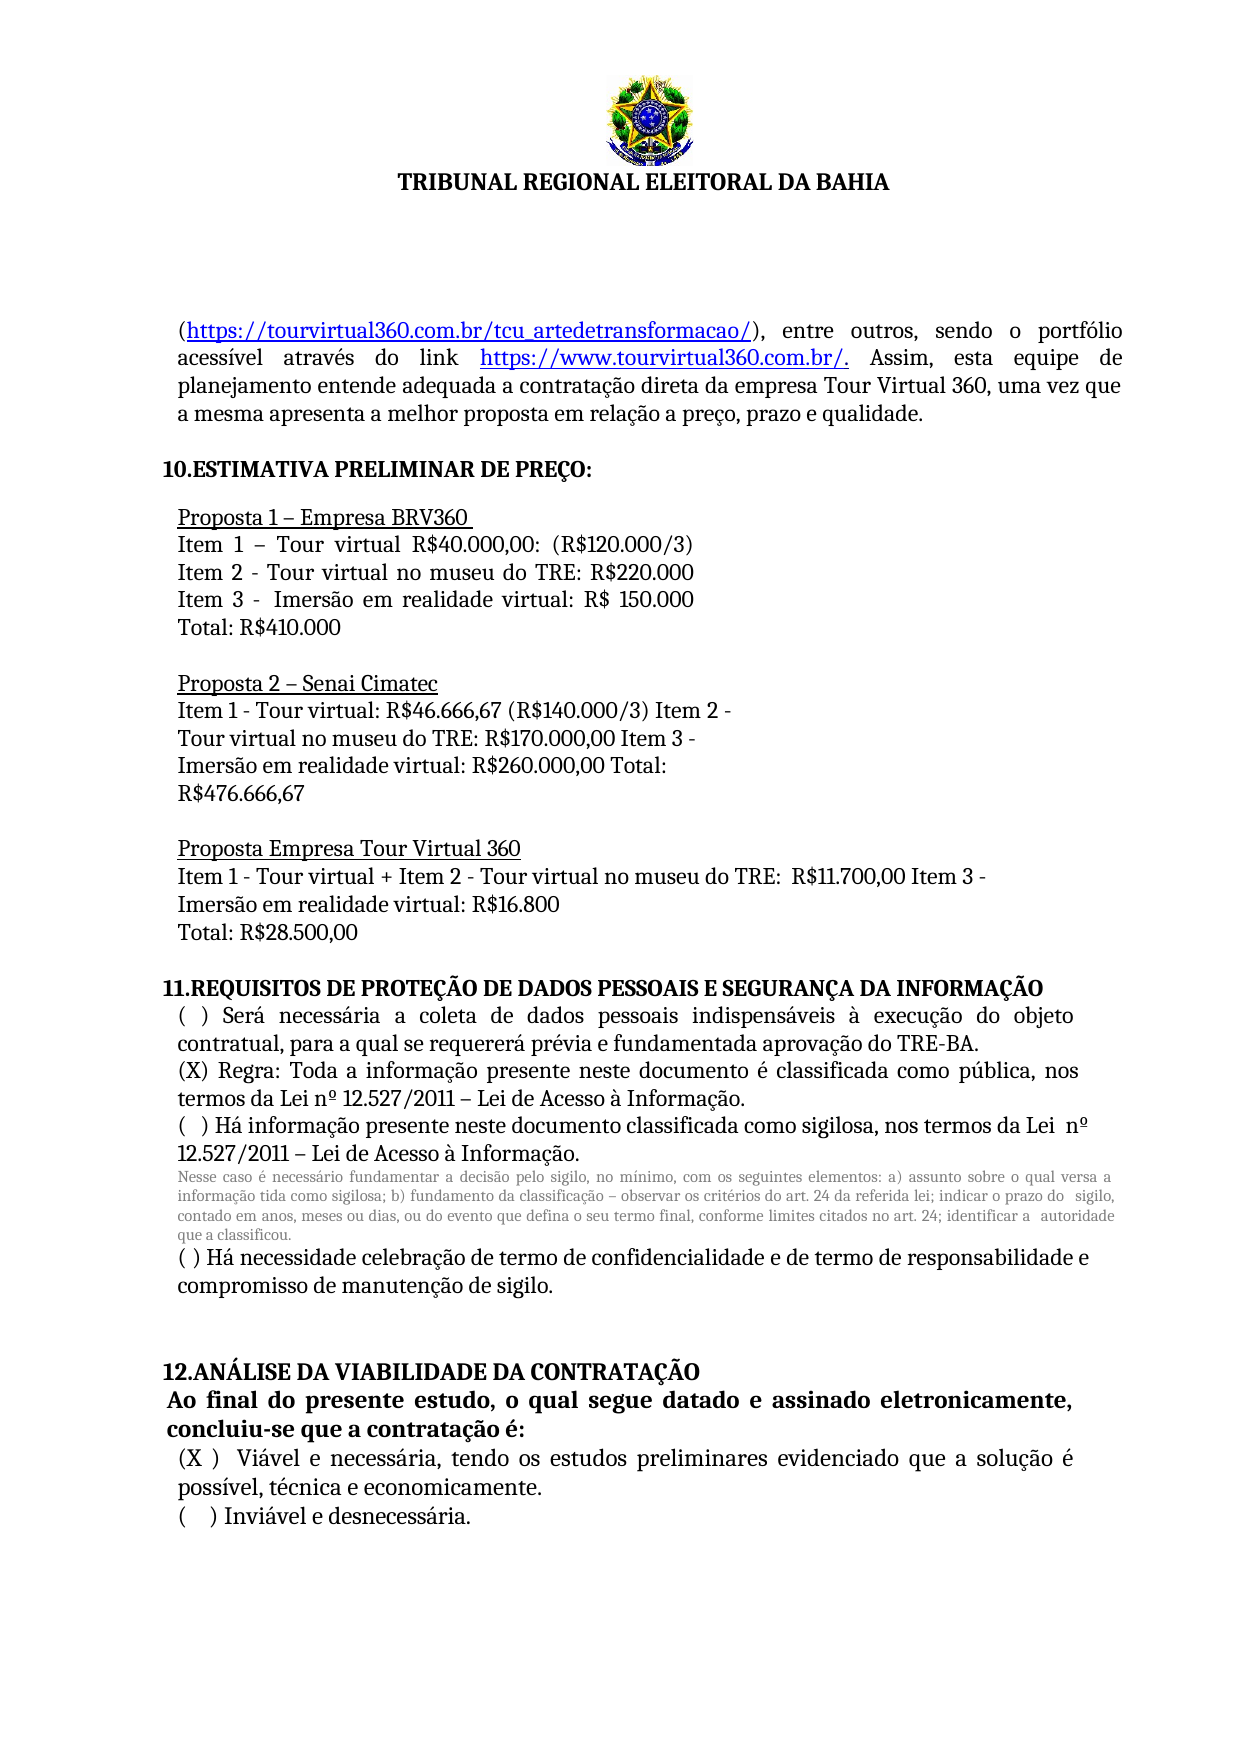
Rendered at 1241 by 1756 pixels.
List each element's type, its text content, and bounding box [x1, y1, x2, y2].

text Total: R$28.500,00 [177, 918, 1134, 946]
list ESTIMATIVA PRELIMINAR DE PREÇO: [177, 456, 1134, 483]
text Nesse caso é necessário fundamentar a decisão pelo sigilo, no mínimo, com os seguintes elementos: a) assunto sobre o qual versa a informação tida como sigilosa; b) fundamento da classificação – observar os critérios do art. 24 da referida lei; indicar o prazo do sigilo, contado em anos, meses ou dias, ou do evento que defina o seu termo final, conforme limites citados no art. 24; identificar a autoridade que a classificou. [177, 1168, 1114, 1244]
text ( ) Há necessidade celebração de termo de confidencialidade e de termo de responsabilidade e compromisso de manutenção de sigilo. [177, 1244, 1128, 1299]
text Item 1 - Tour virtual: R$46.666,67 (R$140.000/3) Item 2 - Tour virtual no museu do TRE: R$170.000,00 Item 3 - Imersão em realidade virtual: R$260.000,00 Total: R$476.666,67 [177, 697, 732, 808]
text (X) Regra: Toda a informação presente neste documento é classificada como pública, nos termos da Lei nº 12.527/2011 – Lei de Acesso à Informação. [177, 1057, 1134, 1112]
text Proposta 1 – Empresa BRV360 [177, 503, 1134, 531]
text Item 1 – Tour virtual R$40.000,00: (R$120.000/3) Item 2 - Tour virtual no museu do TRE: R$220.000 Item 3 - Imersão em realidade virtual: R$ 150.000 Total: R$410.000 [177, 531, 694, 642]
text (X ) Viável e necessária, tendo os estudos preliminares evidenciado que a solução é possível, técnica e economicamente. [177, 1444, 1134, 1501]
list ANÁLISE DA VIABILIDADE DA CONTRATAÇÃO [177, 1357, 1134, 1386]
text ( ) Inviável e desnecessária. [177, 1501, 1134, 1531]
text ( ) Será necessária a coleta de dados pessoais indispensáveis à execução do objeto contratual, para a qual se requererá prévia e fundamentada aprovação do TRE-BA. [177, 1002, 1134, 1057]
text (https://tourvirtual360.com.br/tcu_artedetransformacao/), entre outros, sendo o portfólio acessível através do link https://www.tourvirtual360.com.br/. Assim, esta equipe de planejamento entende adequada a contratação direta da empresa Tour Virtual 360, uma vez que a mesma apresenta a melhor proposta em relação a preço, prazo e qualidade. [177, 317, 1123, 427]
text Item 1 - Tour virtual + Item 2 - Tour virtual no museu do TRE: R$11.700,00 Item 3 - Imersão em realidade virtual: R$16.800 [177, 863, 989, 918]
subtitle Ao final do presente estudo, o qual segue datado e assinado eletronicamente, concluiu-se que a contratação é: [167, 1386, 1123, 1444]
text ( ) Há informação presente neste documento classificada como sigilosa, nos termos da Lei nº 12.527/2011 – Lei de Acesso à Informação. [177, 1112, 1122, 1168]
text Proposta Empresa Tour Virtual 360 [177, 835, 1134, 863]
text Proposta 2 – Senai Cimatec [177, 669, 1134, 697]
list REQUISITOS DE PROTEÇÃO DE DADOS PESSOAIS E SEGURANÇA DA INFORMAÇÃO [177, 974, 1134, 1002]
